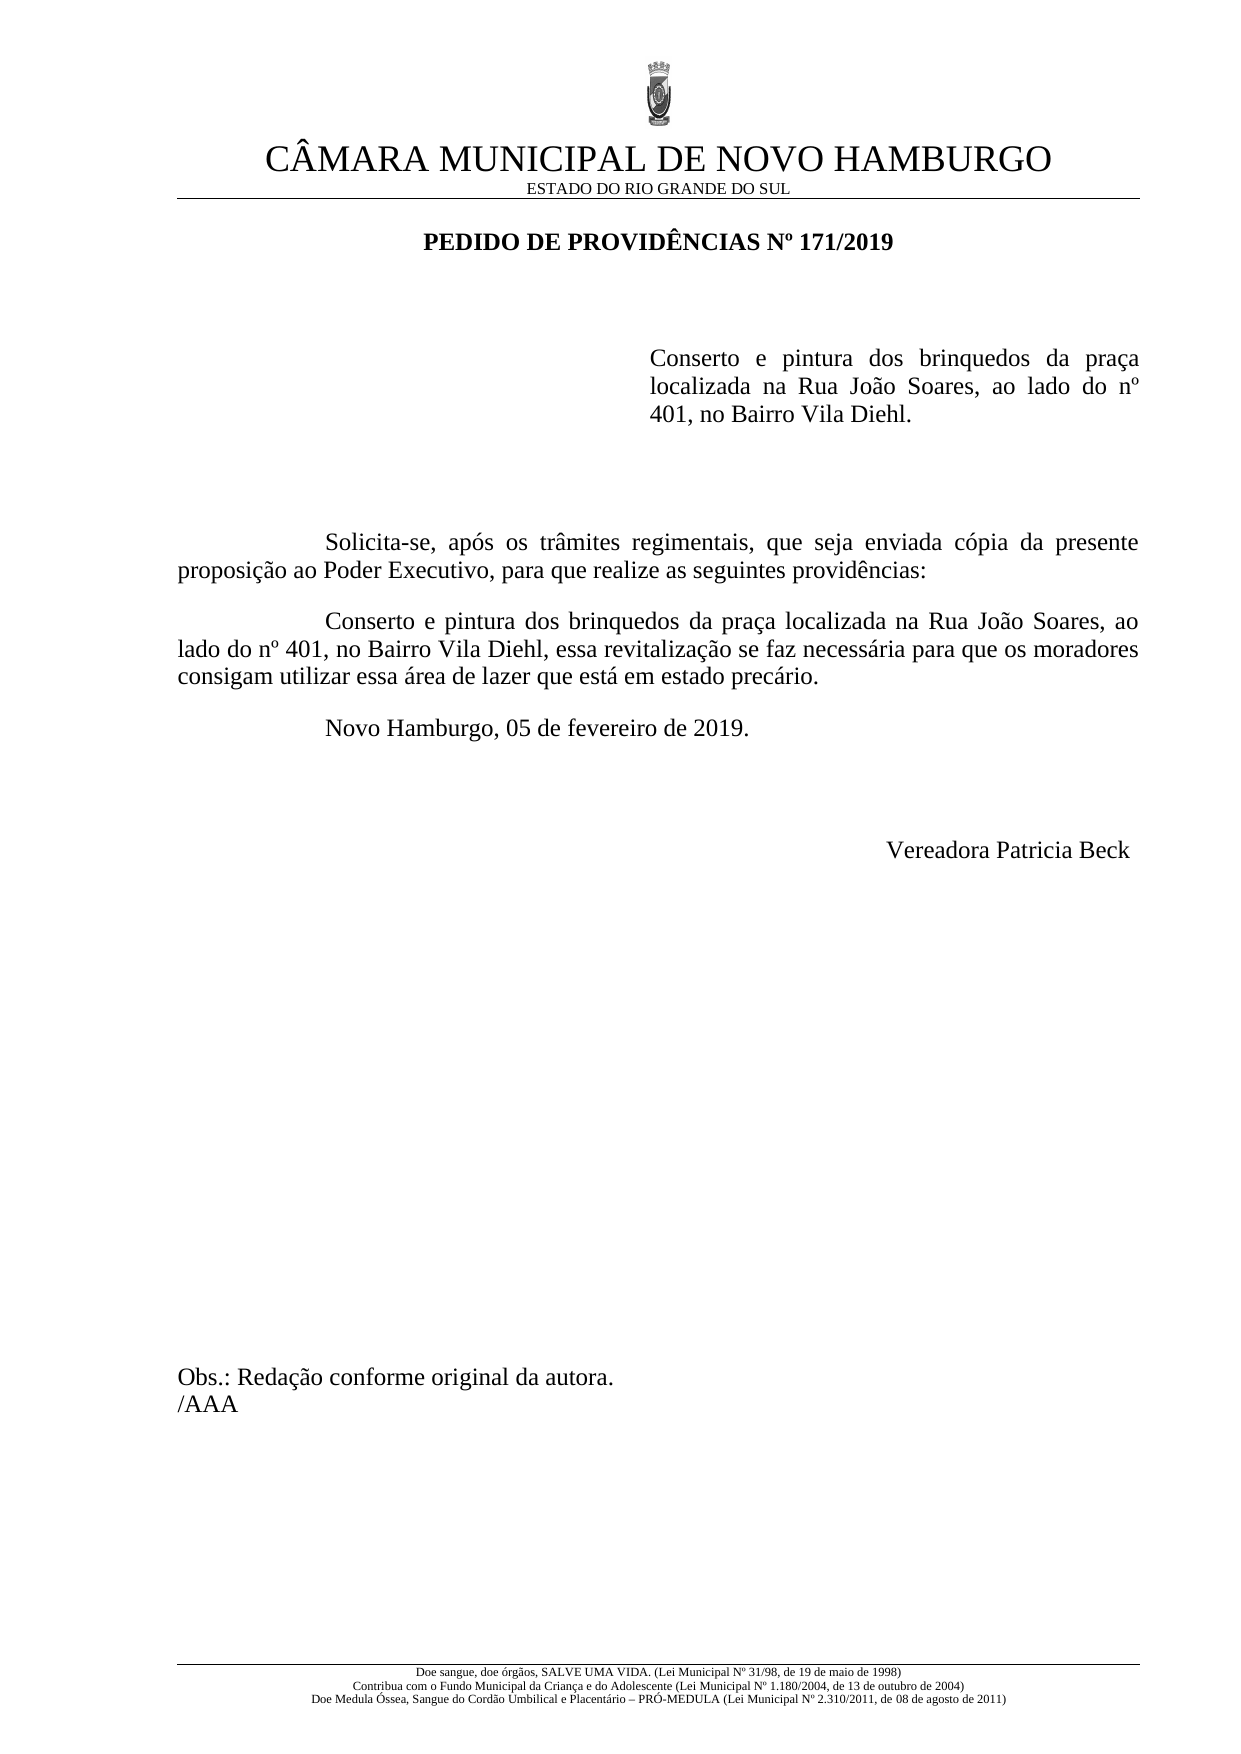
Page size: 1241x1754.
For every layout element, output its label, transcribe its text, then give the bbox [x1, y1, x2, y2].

text /AAA [177, 1390, 1140, 1418]
text Conserto e pintura dos brinquedos da praça localizada na Rua João Soares, ao lado do nº 401, no Bairro Vila Diehl, essa revitalização se faz necessária para que os moradores consigam utilizar essa área de lazer que está em estado precário. [177, 607, 1140, 690]
text Vereadora Patricia Beck [177, 836, 1140, 864]
text PEDIDO DE PROVIDÊNCIAS Nº 171/2019 [177, 228, 1140, 256]
text Novo Hamburgo, 05 de fevereiro de 2019. [177, 714, 1140, 741]
text Obs.: Redação conforme original da autora. [177, 1363, 1140, 1390]
text Conserto e pintura dos brinquedos da praça localizada na Rua João Soares, ao lado do nº 401, no Bairro Vila Diehl. [649, 344, 1140, 428]
text Solicita-se, após os trâmites regimentais, que seja enviada cópia da presente proposição ao Poder Executivo, para que realize as seguintes providências: [177, 528, 1140, 583]
